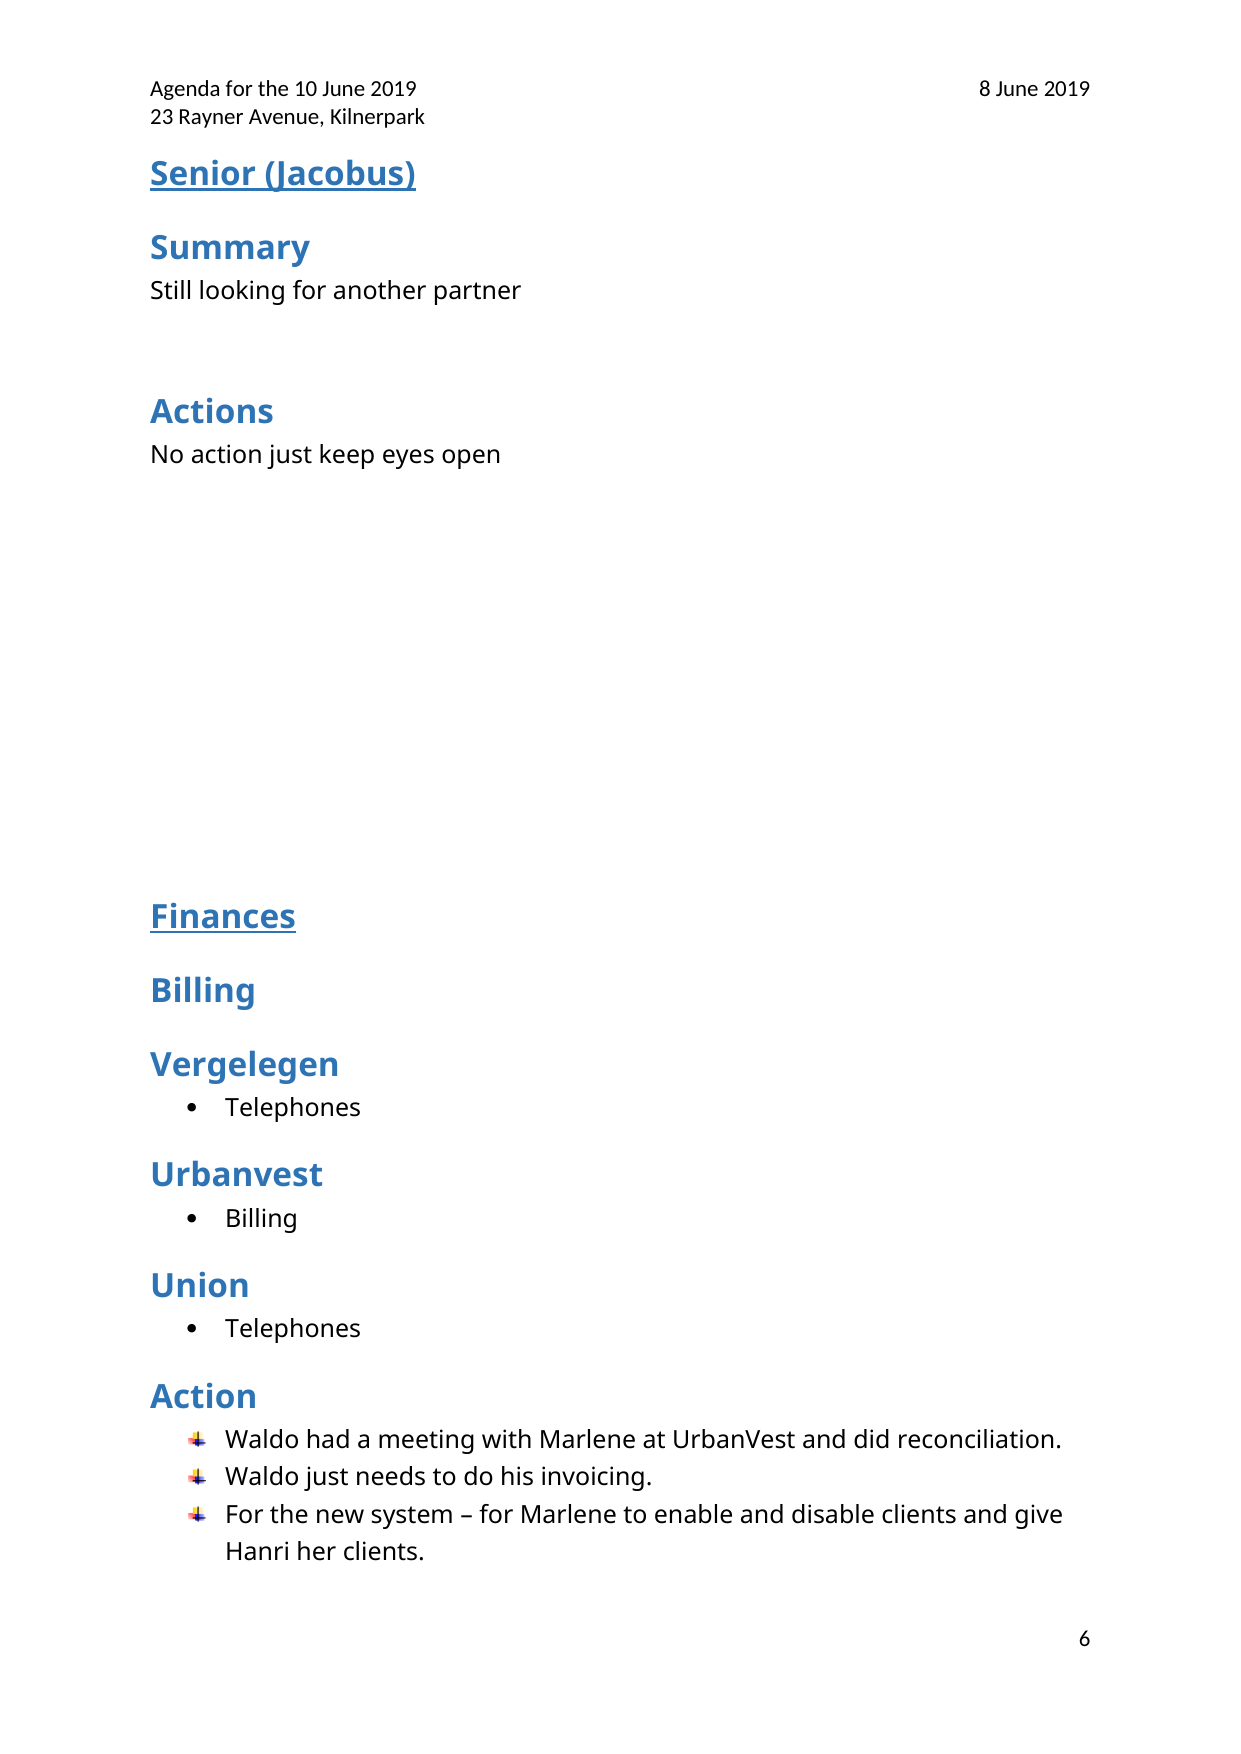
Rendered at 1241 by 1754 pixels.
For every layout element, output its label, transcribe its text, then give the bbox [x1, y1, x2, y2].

list Waldo had a meeting with Marlene at UrbanVest and did reconciliation. [187, 1422, 1090, 1456]
text No action just keep eyes open [150, 437, 1090, 471]
subtitle Summary [150, 224, 1090, 269]
list Billing [187, 1200, 1090, 1234]
subtitle Actions [150, 388, 1090, 433]
list For the new system – for Marlene to enable and disable clients and give Hanri her clients. [187, 1496, 1090, 1568]
list Waldo just needs to do his invoicing. [187, 1459, 1090, 1493]
subtitle Action [150, 1373, 1090, 1418]
text Still looking for another partner [150, 273, 1090, 307]
list Telephones [187, 1311, 1090, 1345]
subtitle Senior (Jacobus) [150, 150, 1090, 195]
subtitle Urbanvest [150, 1151, 1090, 1197]
subtitle Vergelegen [150, 1041, 1090, 1086]
picture [188, 1505, 206, 1522]
list Telephones [187, 1089, 1090, 1123]
subtitle Billing [150, 967, 1090, 1012]
picture [188, 1430, 206, 1447]
picture [188, 1467, 206, 1485]
subtitle Union [150, 1262, 1090, 1307]
subtitle Finances [150, 893, 1090, 938]
